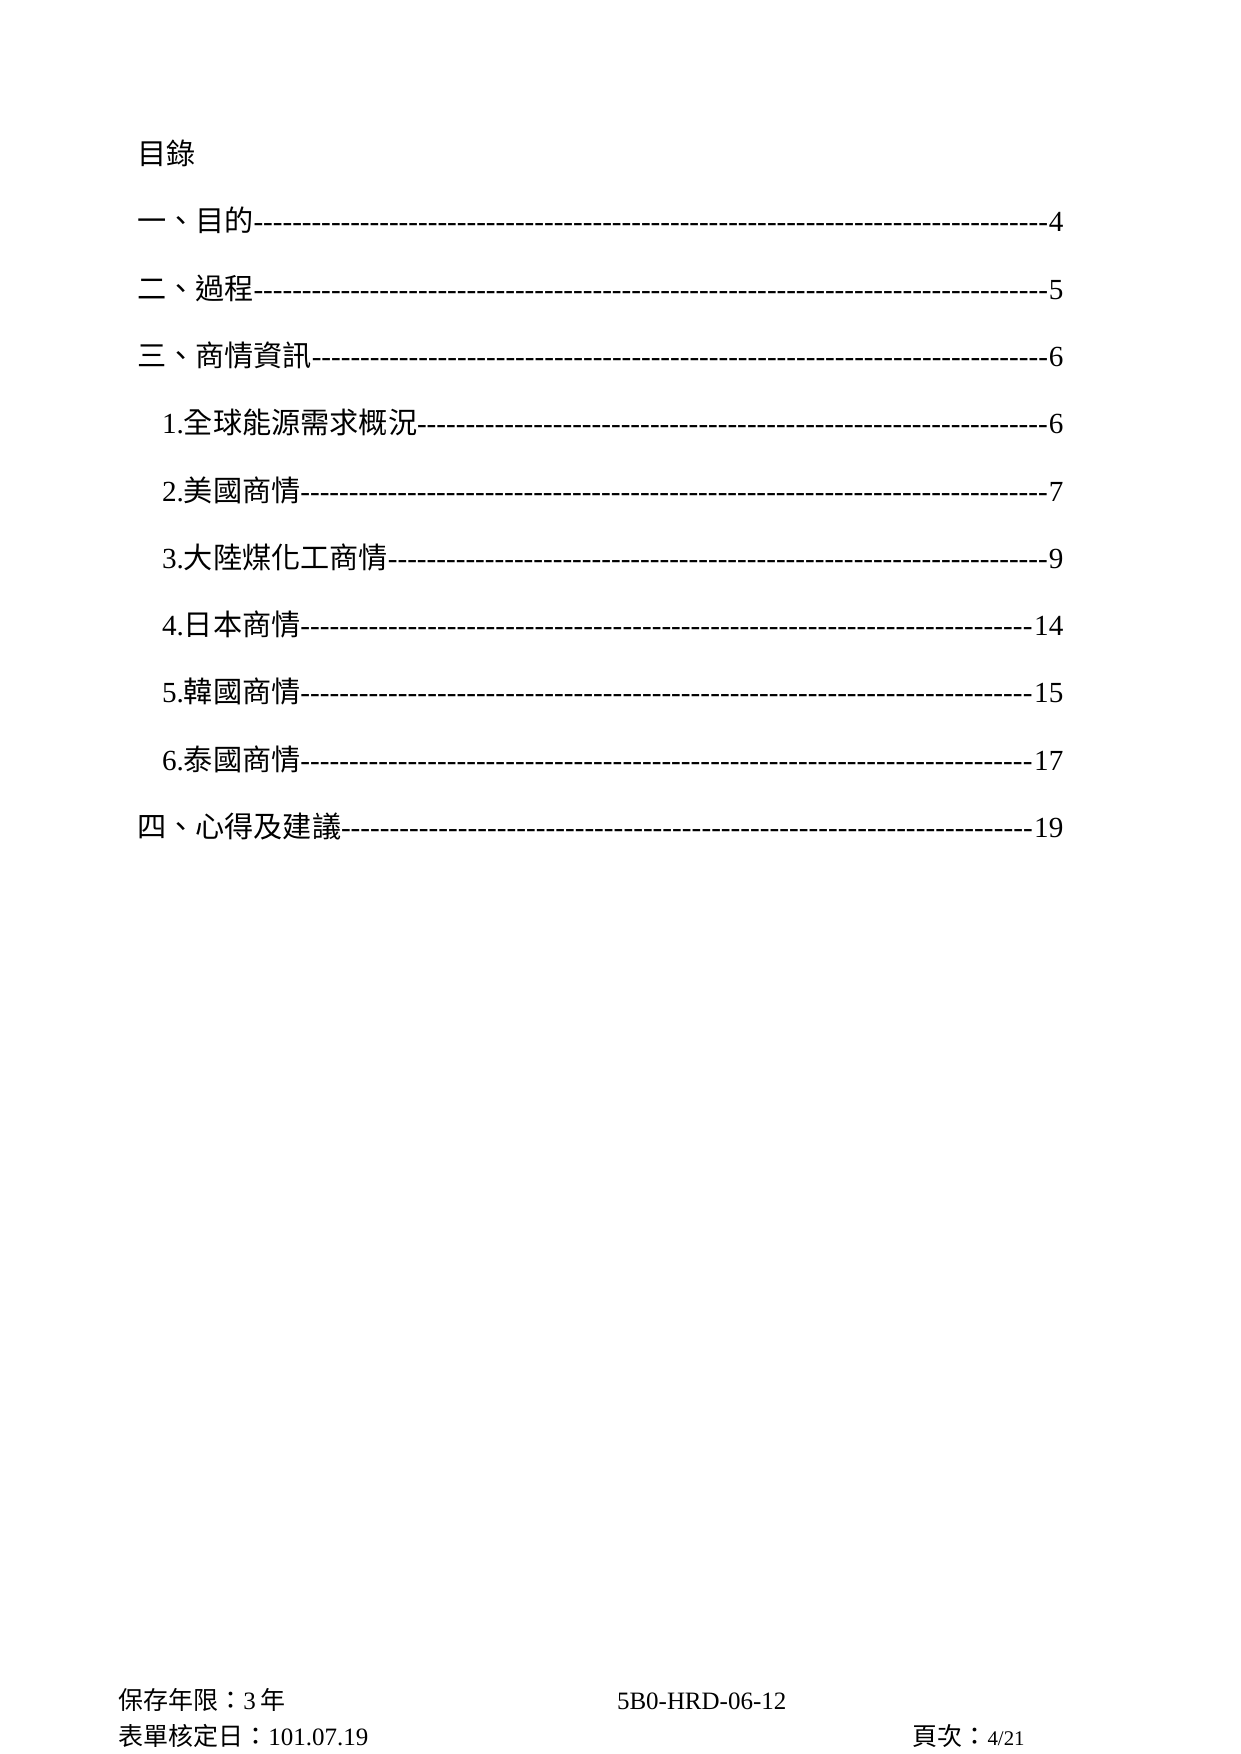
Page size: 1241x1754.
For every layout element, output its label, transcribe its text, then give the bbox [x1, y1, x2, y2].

text 二、過程 5 [137, 265, 1026, 307]
text 1.全球能源需求概況 6 [162, 400, 1026, 442]
text 3.大陸煤化工商情 9 [162, 534, 1026, 577]
text 2.美國商情 7 [162, 467, 1026, 509]
text 四、心得及建議 19 [137, 803, 1026, 846]
text 5.韓國商情 15 [162, 669, 1026, 711]
text 目錄 [137, 131, 1026, 173]
text 一、目的 4 [137, 198, 1026, 240]
text 4.日本商情 14 [162, 602, 1026, 644]
text 6.泰國商情 17 [162, 736, 1026, 778]
text 三、商情資訊 6 [137, 332, 1026, 375]
